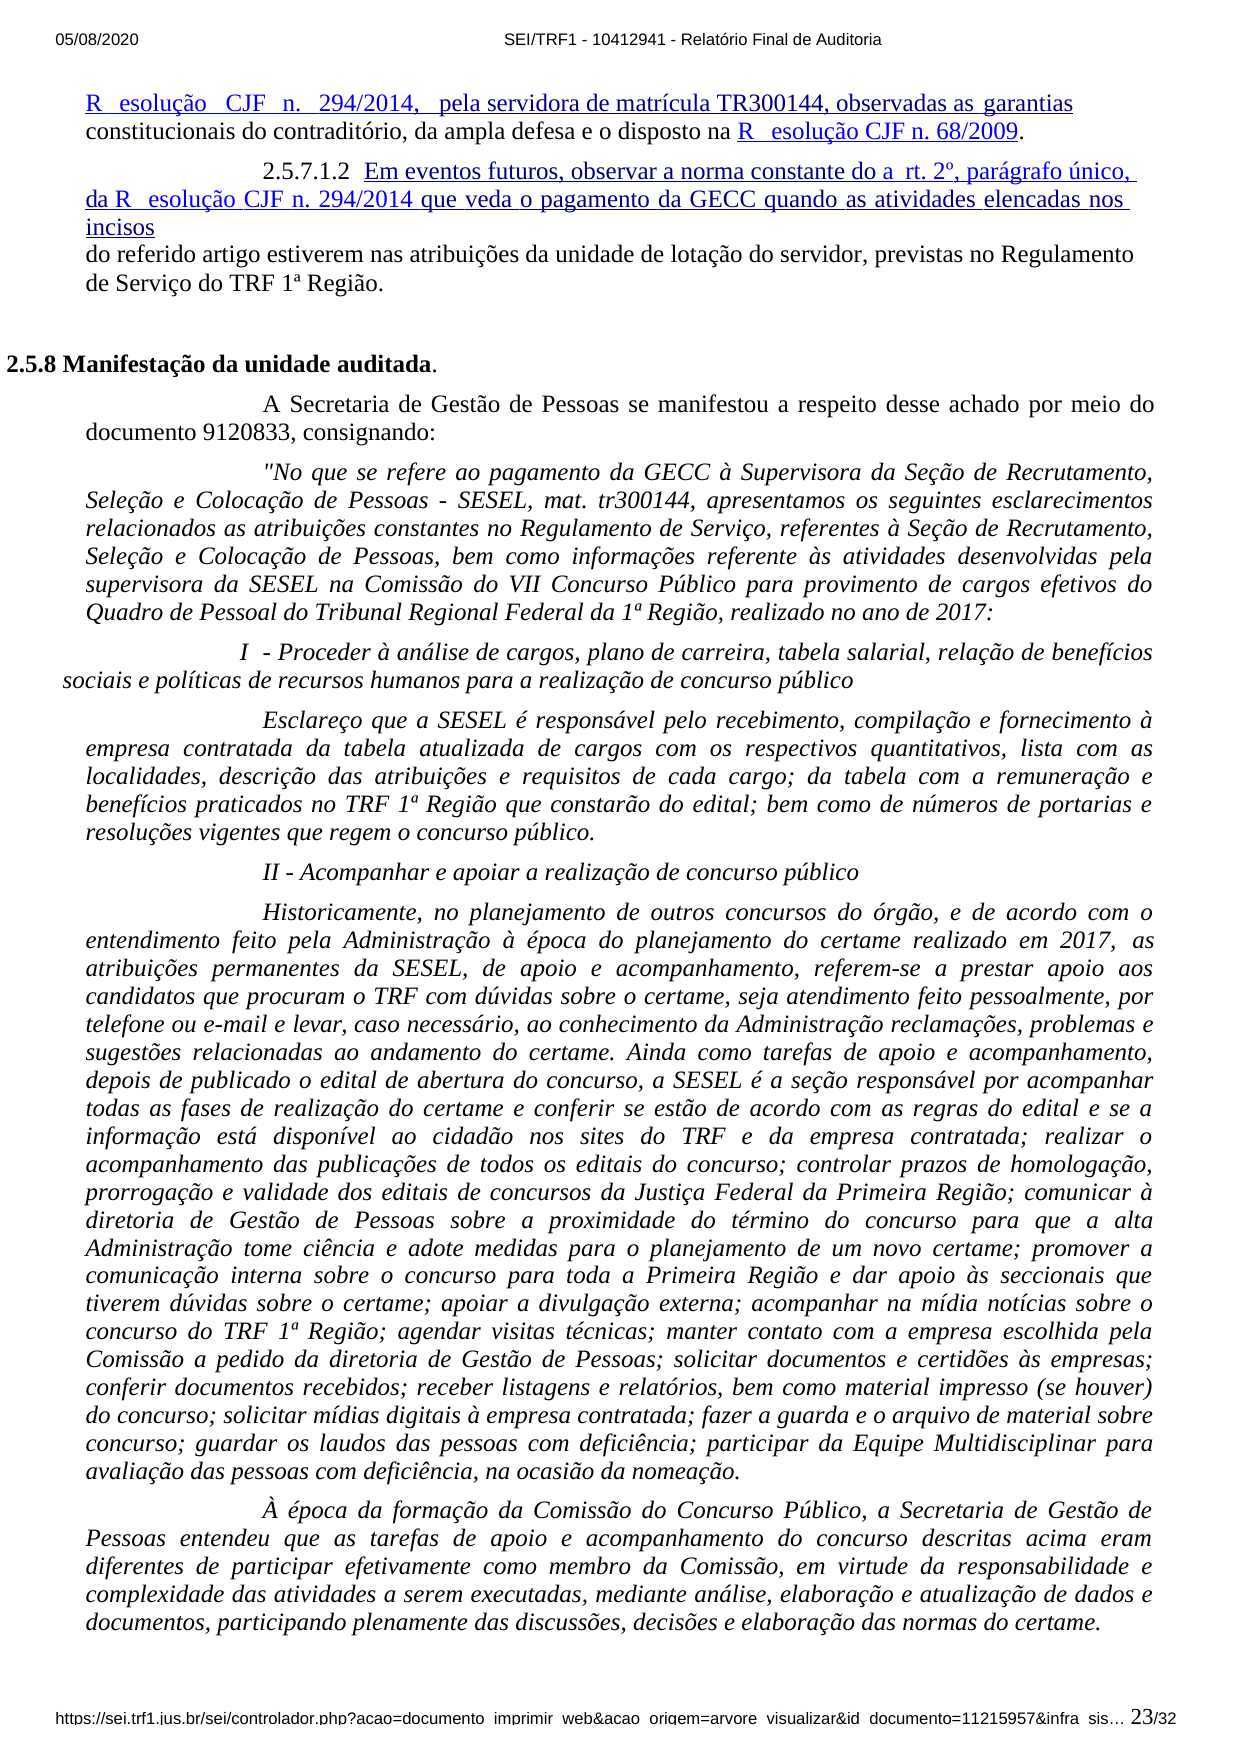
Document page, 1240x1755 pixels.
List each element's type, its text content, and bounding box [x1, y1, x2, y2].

list - Acompanhar e apoiar a realização de concurso público [262, 857, 1181, 886]
text R esolução CJF n. 294/2014, pela servidora de matrícula TR300144, observadas as garantias [85, 88, 1181, 117]
text constitucionais do contraditório, da ampla defesa e o disposto na R esolução CJF n. 68/2009. [85, 117, 1181, 145]
list - Proceder à análise de cargos, plano de carreira, tabela salarial, relação de benefícios sociais e políticas de recursos humanos para a realização de concurso público [62, 638, 1156, 694]
subtitle Manifestação da unidade auditada. [6, 349, 1181, 378]
text Esclareço que a SESEL é responsável pelo recebimento, compilação e fornecimento à empresa contratada da tabela atualizada de cargos com os respectivos quantitativos, lista com as localidades, descrição das atribuições e requisitos de cada cargo; da tabela com a remuneração e benefícios praticados no TRF 1ª Região que constarão do edital; bem como de números de portarias e resoluções vigentes que regem o concurso público. [85, 706, 1156, 846]
text À época da formação da Comissão do Concurso Público, a Secretaria de Gestão de Pessoas entendeu que as tarefas de apoio e acompanhamento do concurso descritas acima eram diferentes de participar efetivamente como membro da Comissão, em virtude da responsabilidade e complexidade das atividades a serem executadas, mediante análise, elaboração e atualização de dados e documentos, participando plenamente das discussões, decisões e elaboração das normas do certame. [85, 1496, 1156, 1636]
text Historicamente, no planejamento de outros concursos do órgão, e de acordo com o entendimento feito pela Administração à época do planejamento do certame realizado em 2017, as atribuições permanentes da SESEL, de apoio e acompanhamento, referem-se a prestar apoio aos candidatos que procuram o TRF com dúvidas sobre o certame, seja atendimento feito pessoalmente, por telefone ou e-mail e levar, caso necessário, ao conhecimento da Administração reclamações, problemas e sugestões relacionadas ao andamento do certame. Ainda como tarefas de apoio e acompanhamento, depois de publicado o edital de abertura do concurso, a SESEL é a seção responsável por acompanhar todas as fases de realização do certame e conferir se estão de acordo com as regras do edital e se a informação está disponível ao cidadão nos sites do TRF e da empresa contratada; realizar o acompanhamento das publicações de todos os editais do concurso; controlar prazos de homologação, prorrogação e validade dos editais de concursos da Justiça Federal da Primeira Região; comunicar à diretoria de Gestão de Pessoas sobre a proximidade do término do concurso para que a alta Administração tome ciência e adote medidas para o planejamento de um novo certame; promover a comunicação interna sobre o concurso para toda a Primeira Região e dar apoio às seccionais que tiverem dúvidas sobre o certame; apoiar a divulgação externa; acompanhar na mídia notícias sobre o concurso do TRF 1ª Região; agendar visitas técnicas; manter contato com a empresa escolhida pela Comissão a pedido da diretoria de Gestão de Pessoas; solicitar documentos e certidões às empresas; conferir documentos recebidos; receber listagens e relatórios, bem como material impresso (se houver) do concurso; solicitar mídias digitais à empresa contratada; fazer a guarda e o arquivo de material sobre concurso; guardar os laudos das pessoas com deficiência; participar da Equipe Multidisciplinar para avaliação das pessoas com deficiência, na ocasião da nomeação. [85, 898, 1157, 1485]
text A Secretaria de Gestão de Pessoas se manifestou a respeito desse achado por meio do documento 9120833, consignando: [85, 390, 1156, 446]
text do referido artigo estiverem nas atribuições da unidade de lotação do servidor, previstas no Regulamento de Serviço do TRF 1ª Região. [85, 241, 1153, 296]
text "No que se refere ao pagamento da GECC à Supervisora da Seção de Recrutamento, Seleção e Colocação de Pessoas - SESEL, mat. tr300144, apresentamos os seguintes esclarecimentos relacionados as atribuições constantes no Regulamento de Serviço, referentes à Seção de Recrutamento, Seleção e Colocação de Pessoas, bem como informações referente às atividades desenvolvidas pela supervisora da SESEL na Comissão do VII Concurso Público para provimento de cargos efetivos do Quadro de Pessoal do Tribunal Regional Federal da 1ª Região, realizado no ano de 2017: [85, 458, 1157, 626]
list Em eventos futuros, observar a norma constante do a rt. 2º, parágrafo único, da R esolução CJF n. 294/2014 que veda o pagamento da GECC quando as atividades elencadas nos incisos [85, 157, 1156, 241]
